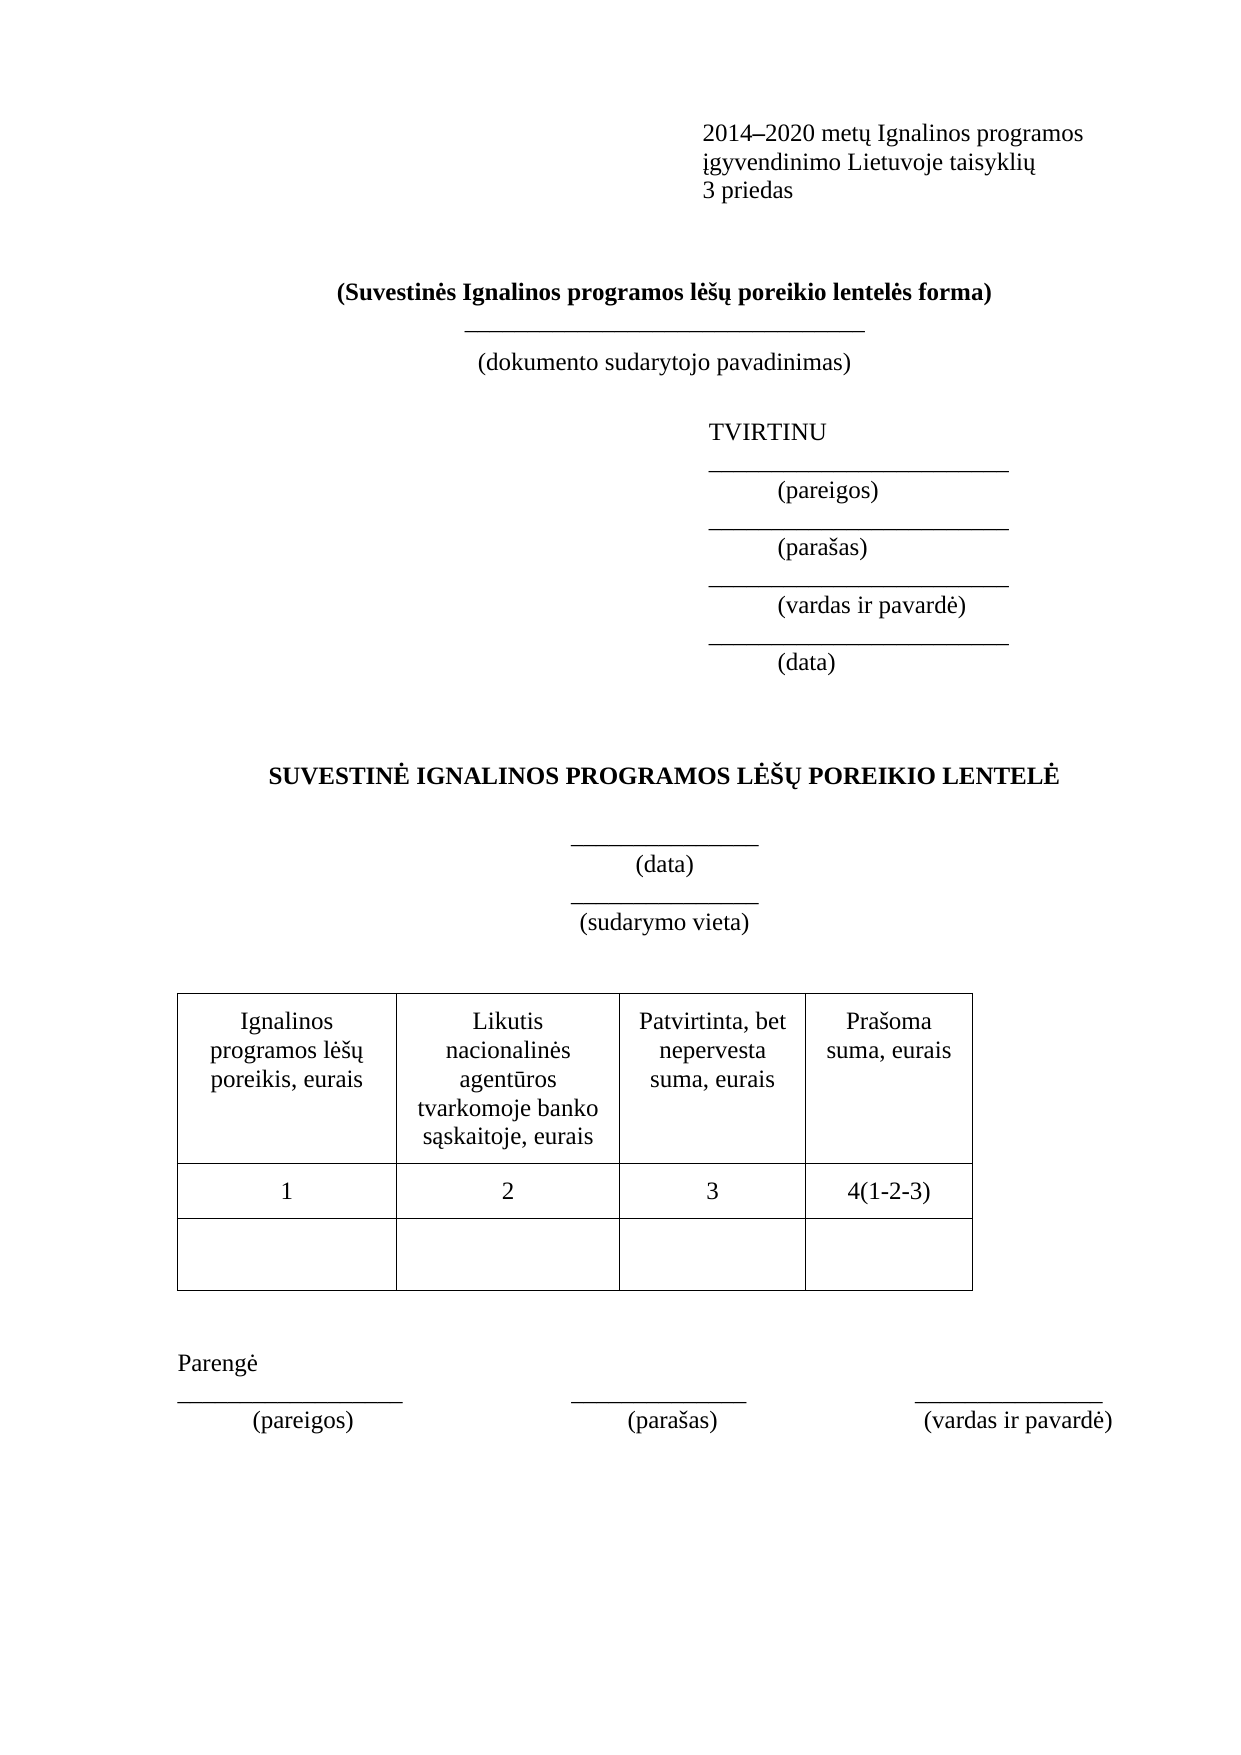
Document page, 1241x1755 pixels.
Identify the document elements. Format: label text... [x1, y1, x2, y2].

text (vardas ir pavardė) [709, 590, 1152, 619]
table_header Prašoma suma, eurais [806, 994, 972, 1163]
subtitle SUVESTINĖ IGNALINOS PROGRAMOS LĖŠŲ POREIKIO LENTELĖ [177, 761, 1152, 790]
table_header Patvirtinta, bet nepervesta suma, eurais [620, 994, 805, 1163]
subtitle ________________________________ [177, 306, 1152, 335]
subtitle 3 priedas [664, 176, 1152, 204]
table_cell 3 [620, 1164, 805, 1218]
text ________________________ [709, 446, 1152, 475]
text Parengė [177, 1348, 1181, 1377]
table_header Likutis nacionalinės agentūros tvarkomoje banko sąskaitoje, eurais [397, 994, 619, 1163]
text (Suvestinės Ignalinos programos lėšų poreikio lentelės forma) [177, 277, 1152, 306]
subtitle 2014–2020 metų Ignalinos programos įgyvendinimo Lietuvoje taisyklių [702, 118, 1152, 176]
text _______________ [177, 878, 1152, 907]
table_cell [806, 1219, 972, 1289]
text (dokumento sudarytojo pavadinimas) [177, 347, 1152, 376]
text (sudarymo vieta) [177, 907, 1152, 935]
text ________________________ [709, 504, 1152, 532]
text _______________ [177, 820, 1152, 849]
text ________________________ [709, 619, 1152, 647]
text TVIRTINU [709, 417, 1152, 446]
table_cell 2 [397, 1164, 619, 1218]
text (data) [177, 849, 1152, 878]
text (pareigos) (parašas) (vardas ir pavardė) [177, 1406, 1152, 1434]
text (data) [709, 647, 1152, 676]
table_cell [397, 1219, 619, 1289]
text ________________________ [709, 561, 1152, 590]
table_cell 4(1-2-3) [806, 1164, 972, 1218]
table_cell [620, 1219, 805, 1289]
text __________________ ______________ _______________ [177, 1377, 1181, 1406]
text (pareigos) [709, 475, 1152, 504]
text (parašas) [709, 532, 1152, 561]
table_cell [178, 1219, 396, 1289]
table_header Ignalinos programos lėšų poreikis, eurais [178, 994, 396, 1163]
table_cell 1 [178, 1164, 396, 1218]
